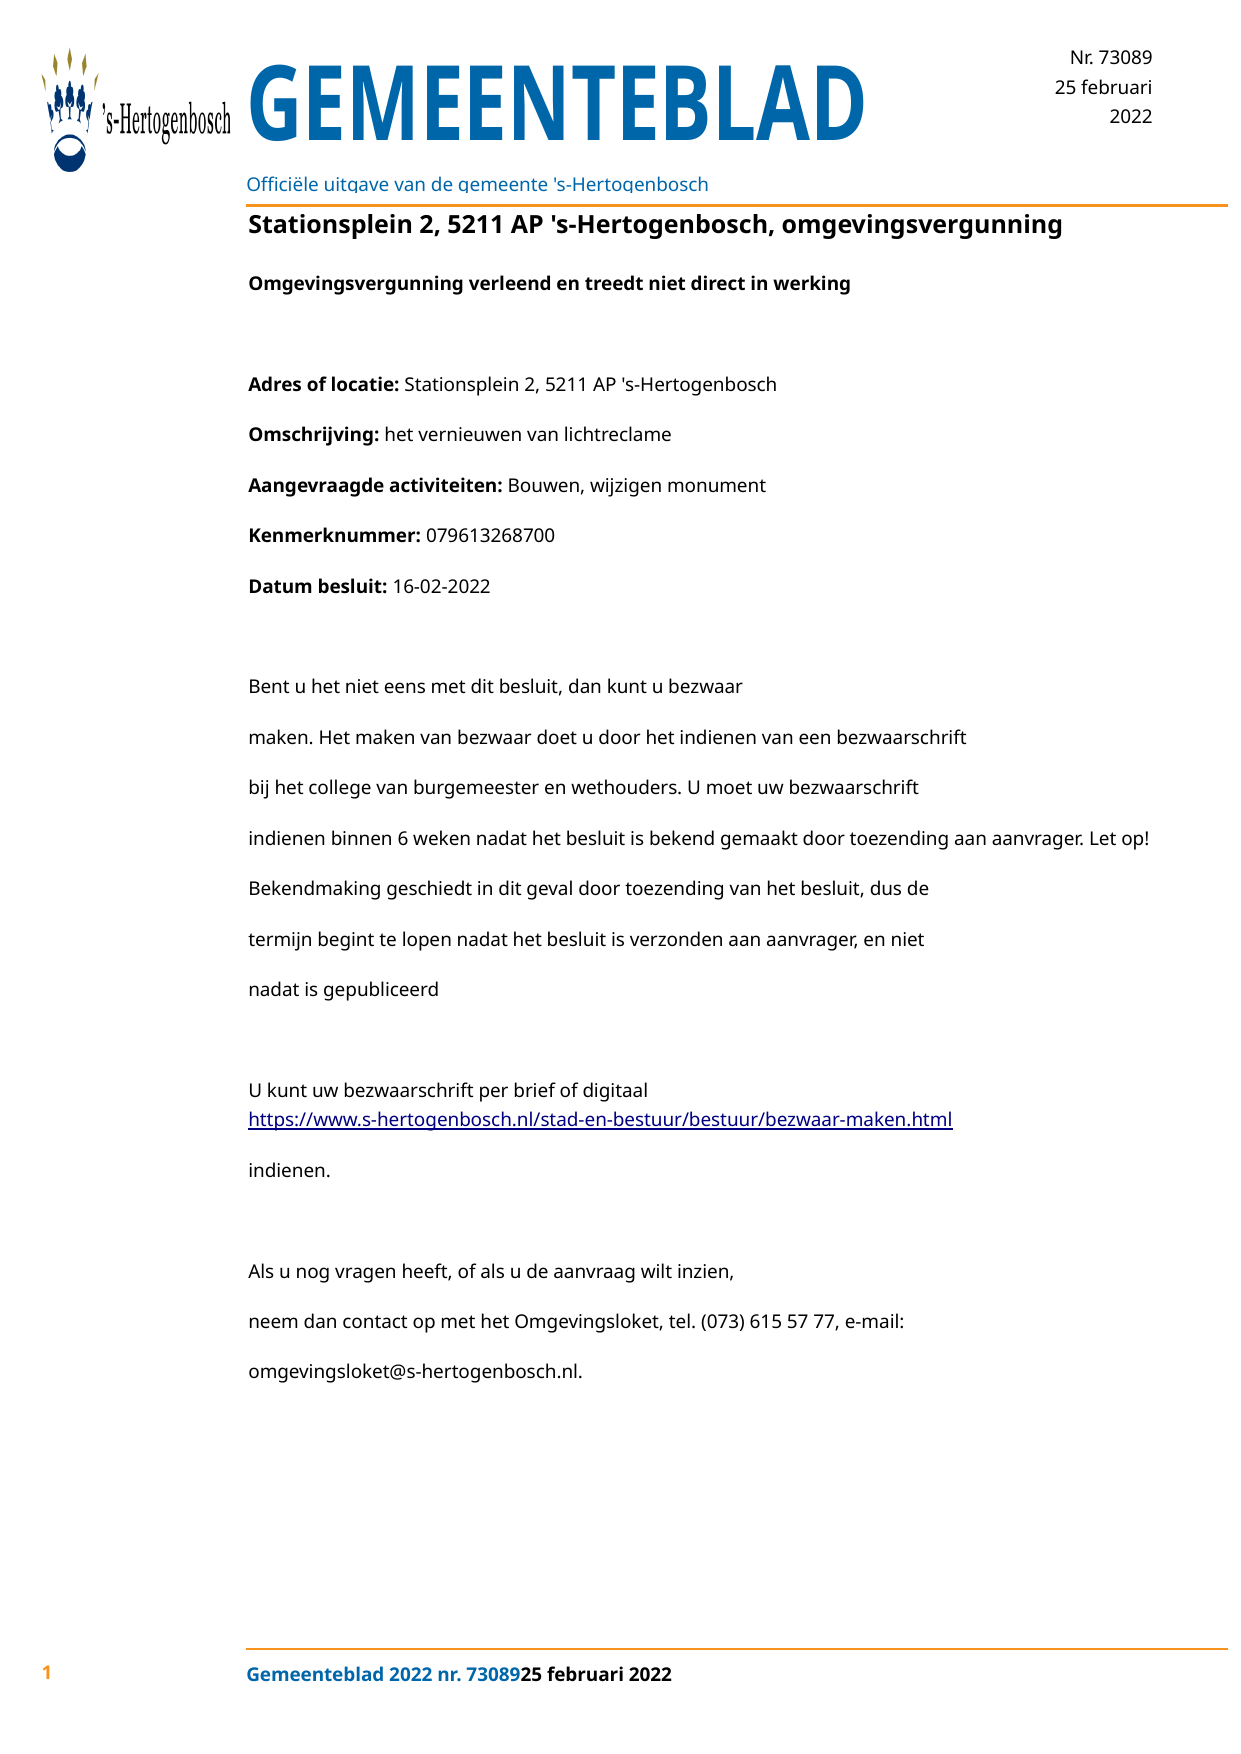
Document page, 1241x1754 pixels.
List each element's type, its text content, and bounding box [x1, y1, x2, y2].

text Bekendmaking geschiedt in dit geval door toezending van het besluit, dus de [248, 875, 1152, 901]
text Kenmerknummer: 079613268700 [248, 522, 1152, 548]
text omgevingsloket@s-hertogenbosch.nl. [248, 1359, 1152, 1384]
text indienen. [248, 1157, 1152, 1183]
text U kunt uw bezwaarschrift per brief of digitaal https://www.s-hertogenbosch.nl/stad-en-bestuur/bestuur/bezwaar-maken.html [248, 1077, 1152, 1132]
text Stationsplein 2, 5211 AP 's-Hertogenbosch, omgevingsvergunning [248, 207, 1152, 241]
text Als u nog vragen heeft, of als u de aanvraag wilt inzien, [248, 1258, 1152, 1283]
text indienen binnen 6 weken nadat het besluit is bekend gemaakt door toezending aan aanvrager. Let op! [248, 825, 1152, 851]
text nadat is gepubliceerd [248, 976, 1152, 1002]
picture [41, 47, 231, 172]
text termijn begint te lopen nadat het besluit is verzonden aan aanvrager, en niet [248, 926, 1152, 951]
text maken. Het maken van bezwaar doet u door het indienen van een bezwaarschrift [248, 724, 1152, 750]
text Bent u het niet eens met dit besluit, dan kunt u bezwaar [248, 674, 1152, 699]
text neem dan contact op met het Omgevingsloket, tel. (073) 615 57 77, e-mail: [248, 1308, 1152, 1334]
text Aangevraagde activiteiten: Bouwen, wijzigen monument [248, 472, 1152, 498]
text Omgevingsvergunning verleend en treedt niet direct in werking [248, 270, 1152, 296]
text Omschrijving: het vernieuwen van lichtreclame [248, 422, 1152, 447]
text bij het college van burgemeester en wethouders. U moet uw bezwaarschrift [248, 774, 1152, 800]
text Datum besluit: 16-02-2022 [248, 573, 1152, 598]
text Adres of locatie: Stationsplein 2, 5211 AP 's-Hertogenbosch [248, 371, 1152, 397]
